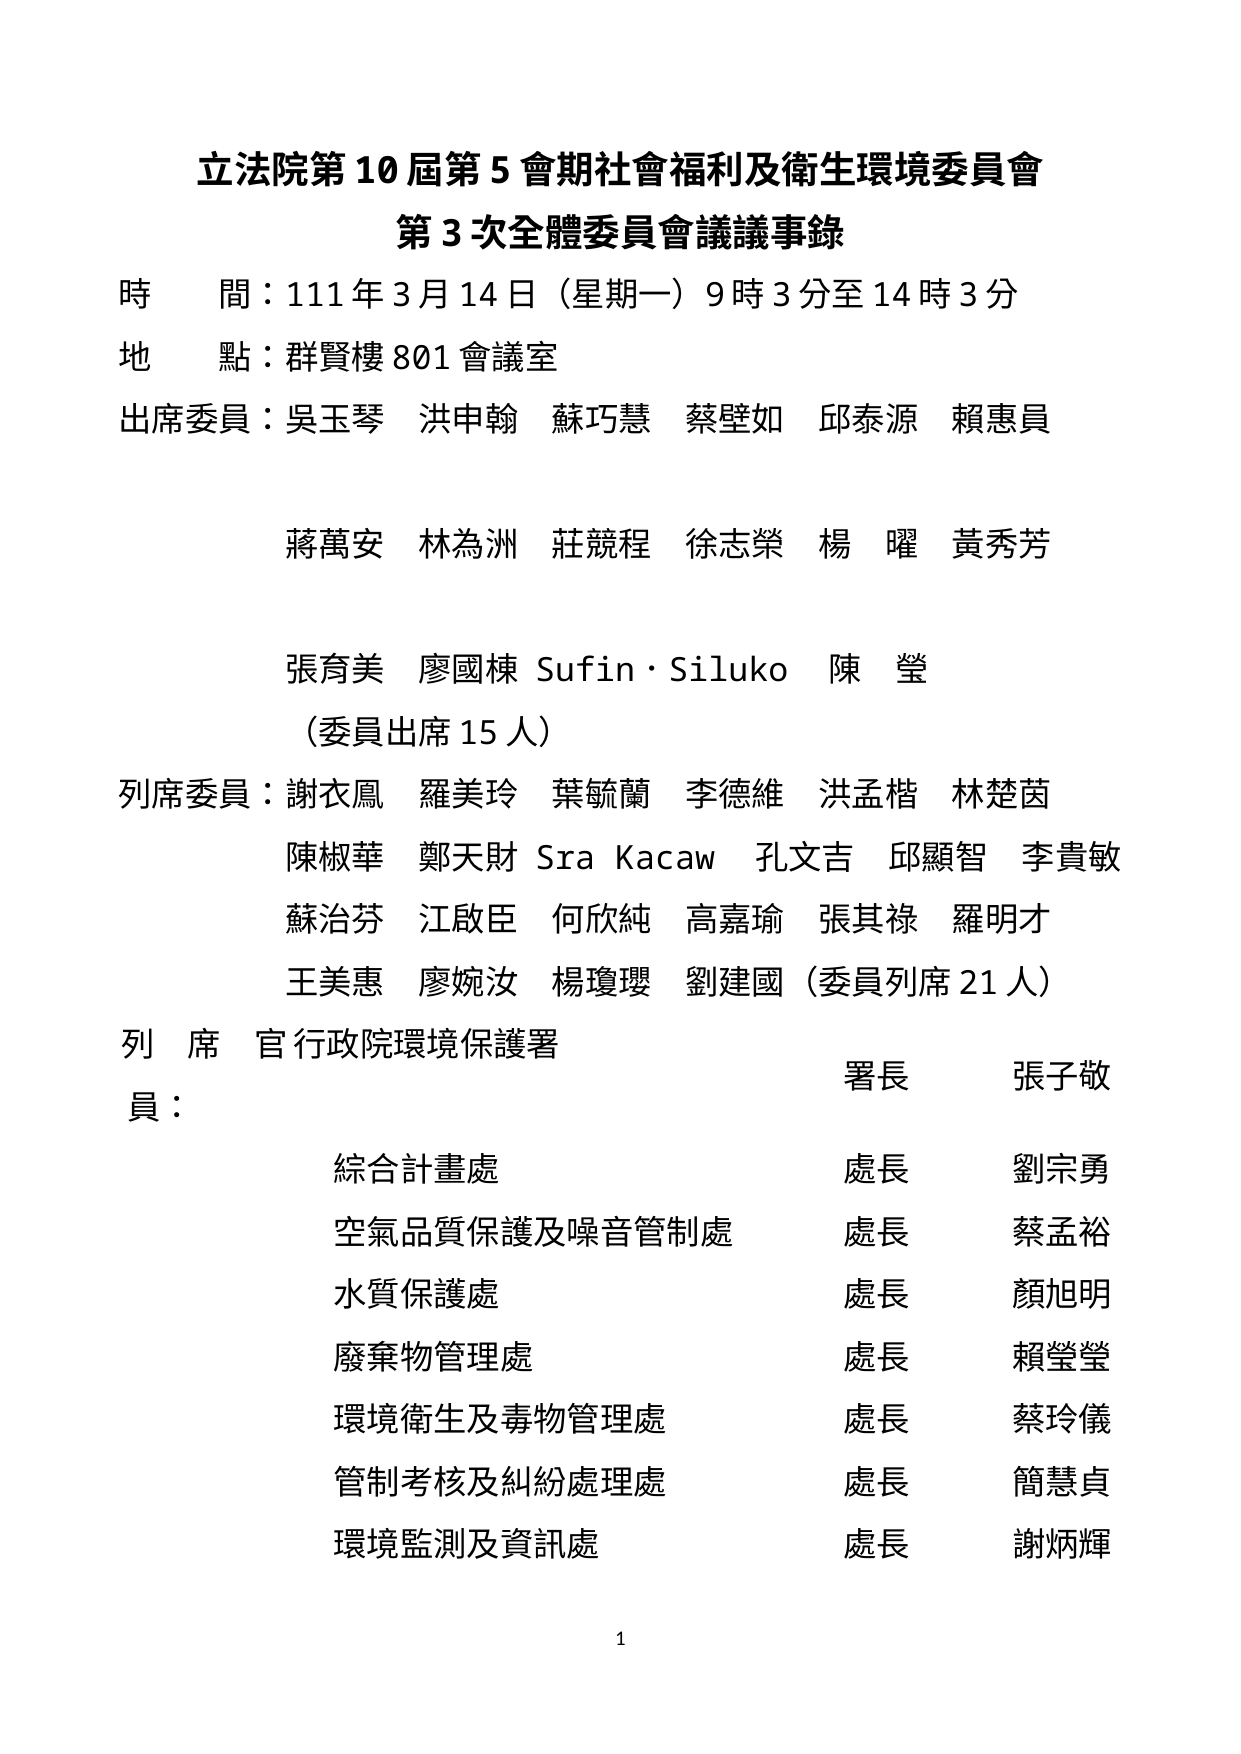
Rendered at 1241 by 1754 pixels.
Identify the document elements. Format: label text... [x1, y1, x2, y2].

table_cell 綜合計畫處 [290, 1126, 840, 1188]
table_cell 賴瑩瑩 [1002, 1313, 1122, 1376]
table_cell 管制考核及糾紛處理處 [290, 1438, 840, 1501]
table_cell 處長 [840, 1251, 1002, 1313]
table_header 張子敬 [1002, 1001, 1122, 1126]
table_cell 處長 [840, 1501, 1002, 1563]
table_cell [118, 1126, 290, 1188]
table_cell 環境衛生及毒物管理處 [290, 1376, 840, 1438]
table_cell 空氣品質保護及噪音管制處 [290, 1188, 840, 1251]
text 時 間：111年3月14日（星期一）9時3分至14時3分 [118, 251, 1122, 313]
table_cell [118, 1313, 290, 1376]
table_cell 廢棄物管理處 [290, 1313, 840, 1376]
table_cell 處長 [840, 1438, 1002, 1501]
table_cell 謝炳輝 [1002, 1501, 1122, 1563]
table_cell 水質保護處 [290, 1251, 840, 1313]
table_cell [118, 1376, 290, 1438]
subtitle 第3次全體委員會議議事錄 [118, 188, 1122, 251]
table_cell 劉宗勇 [1002, 1126, 1122, 1188]
table_header 署長 [840, 1001, 1002, 1126]
table_cell 蔡孟裕 [1002, 1188, 1122, 1251]
table_cell [118, 1501, 290, 1563]
text 立法院第10屆第5會期社會福利及衛生環境委員會 [118, 126, 1122, 188]
table_cell [118, 1438, 290, 1501]
table_cell 簡慧貞 [1002, 1438, 1122, 1501]
table_cell [118, 1251, 290, 1313]
table_cell 處長 [840, 1188, 1002, 1251]
table_header 行政院環境保護署 [290, 1001, 840, 1126]
table_header 列席官員： [118, 1001, 290, 1126]
table_cell 環境監測及資訊處 [290, 1501, 840, 1563]
table_cell 顏旭明 [1002, 1251, 1122, 1313]
table_cell 處長 [840, 1313, 1002, 1376]
table_cell [118, 1188, 290, 1251]
text 地 點：群賢樓801會議室 [118, 313, 1122, 376]
table_cell 處長 [840, 1126, 1002, 1188]
text 列席委員：謝衣鳯 羅美玲 葉毓蘭 李德維 洪孟楷 林楚茵 陳椒華 鄭天財 Sra Kacaw 孔文吉 邱顯智 李貴敏 蘇治芬 江啟臣 何欣純 高嘉瑜 張其祿 羅明才 王美惠 廖婉汝 楊瓊瓔 劉建國（委員列席21人） [118, 751, 1166, 1001]
table_cell 處長 [840, 1376, 1002, 1438]
table_cell 蔡玲儀 [1002, 1376, 1122, 1438]
text 出席委員：吳玉琴 洪申翰 蘇巧慧 蔡壁如 邱泰源 賴惠員 蔣萬安 林為洲 莊競程 徐志榮 楊 曜 黃秀芳 張育美 廖國棟 Sufin．Siluko 陳 瑩 （委員出席15人） [118, 376, 1063, 751]
